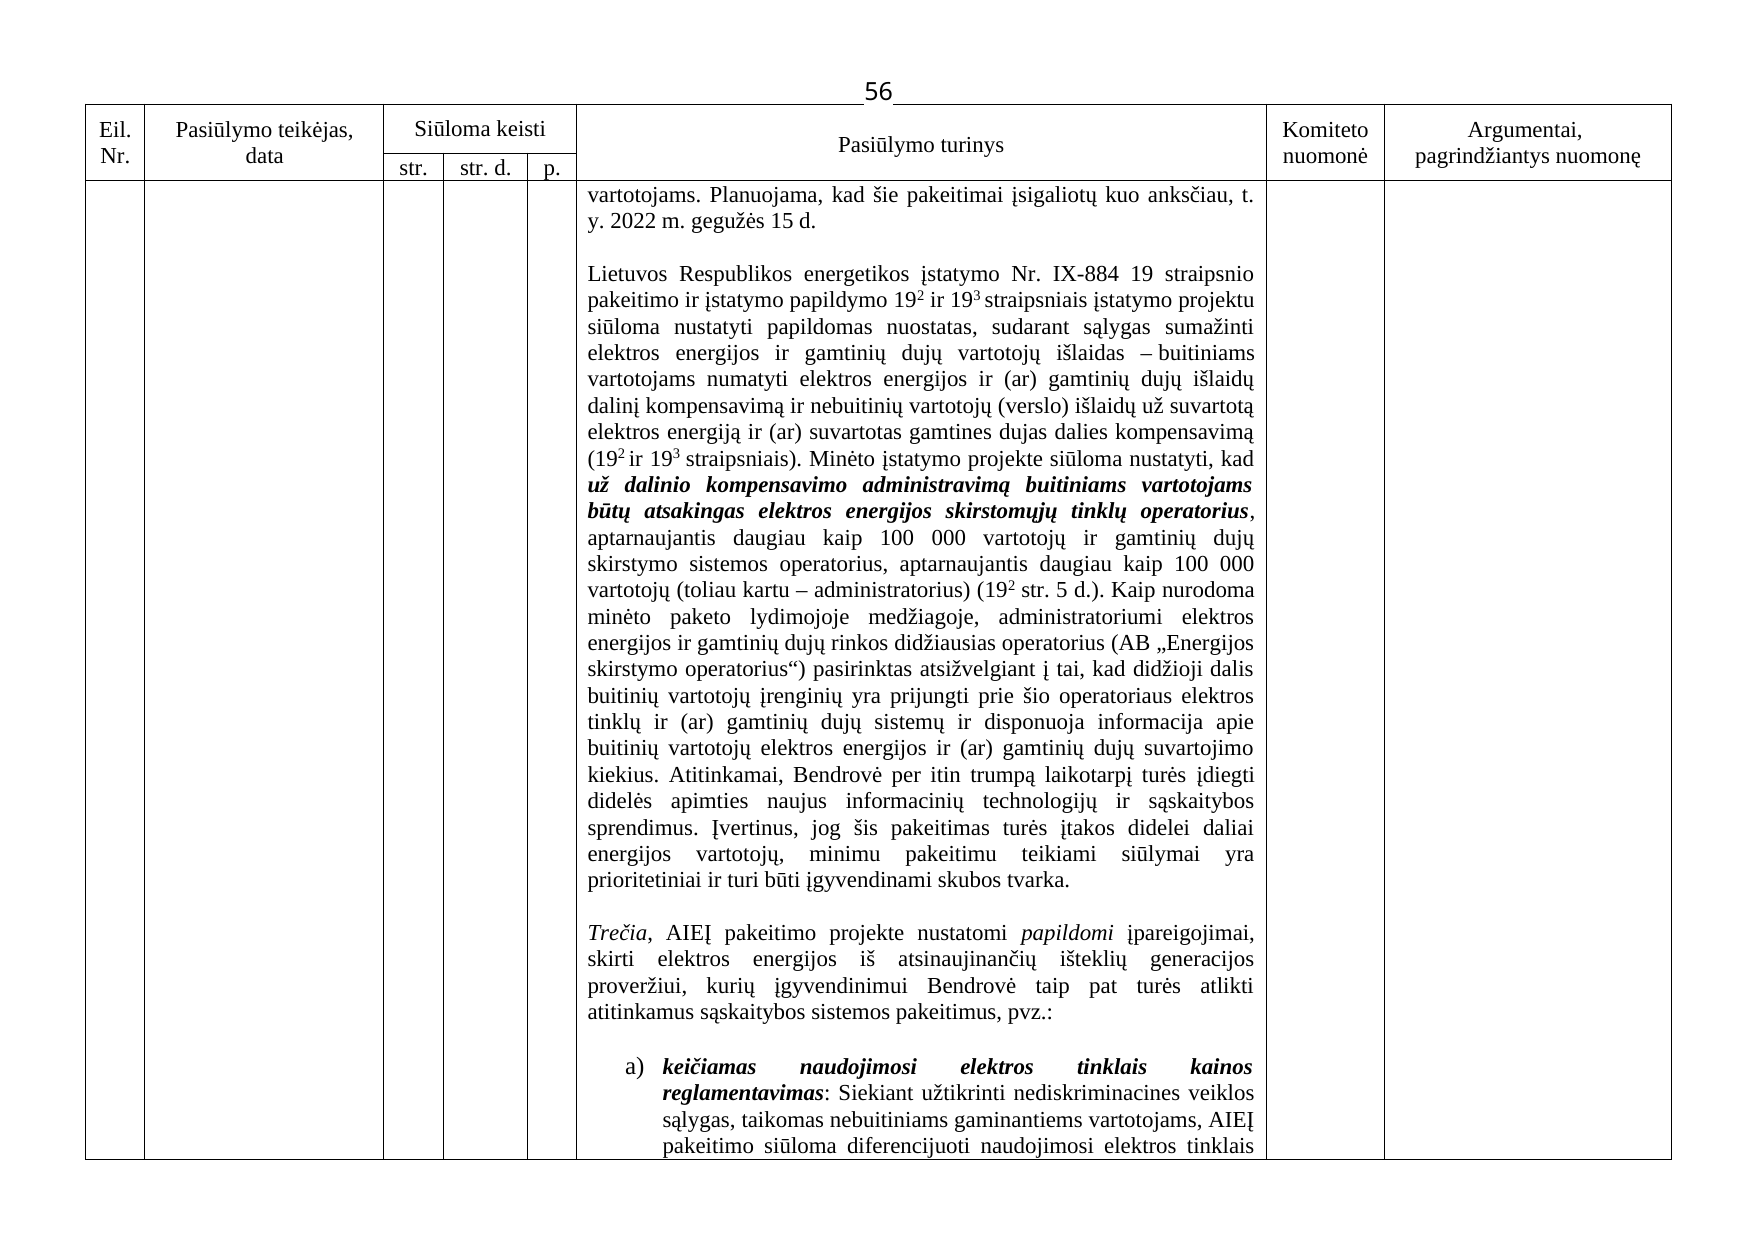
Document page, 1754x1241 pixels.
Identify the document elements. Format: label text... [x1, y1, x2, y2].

table_cell [1267, 181, 1384, 1158]
table_cell [384, 181, 443, 1158]
table_header Eil. Nr. [86, 105, 144, 180]
table_cell [145, 181, 383, 1158]
table_cell str. d. [444, 154, 527, 180]
table_cell [444, 181, 527, 1158]
table_header Siūloma keisti [384, 105, 576, 153]
table_header Pasiūlymo turinys [577, 105, 1266, 180]
table_cell p. [528, 154, 576, 180]
table_header Argumentai, pagrindžiantys nuomonę [1385, 105, 1671, 180]
table_cell vartotojams. Planuojama, kad šie pakeitimai įsigaliotų kuo anksčiau, t. y. 2022 m. gegužės 15 d. Lietuvos Respublikos energetikos įstatymo Nr. IX-884 19 straipsnio pakeitimo ir įstatymo papildymo 192 ir 193 straipsniais įstatymo projektu siūloma nustatyti papildomas nuostatas, sudarant sąlygas sumažinti elektros energijos ir gamtinių dujų vartotojų išlaidas – buitiniams vartotojams numatyti elektros energijos ir (ar) gamtinių dujų išlaidų dalinį kompensavimą ir nebuitinių vartotojų (verslo) išlaidų už suvartotą elektros energiją ir (ar) suvartotas gamtines dujas dalies kompensavimą (192 ir 193 straipsniais). Minėto įstatymo projekte siūloma nustatyti, kad už dalinio kompensavimo administravimą buitiniams vartotojams būtų atsakingas elektros energijos skirstomųjų tinklų operatorius, aptarnaujantis daugiau kaip 100 000 vartotojų ir gamtinių dujų skirstymo sistemos operatorius, aptarnaujantis daugiau kaip 100 000 vartotojų (toliau kartu – administratorius) (192 str. 5 d.). Kaip nurodoma minėto paketo lydimojoje medžiagoje, administratoriumi elektros energijos ir gamtinių dujų rinkos didžiausias operatorius (AB „Energijos skirstymo operatorius“) pasirinktas atsižvelgiant į tai, kad didžioji dalis buitinių vartotojų įrenginių yra prijungti prie šio operatoriaus elektros tinklų ir (ar) gamtinių dujų sistemų ir disponuoja informacija apie buitinių vartotojų elektros energijos ir (ar) gamtinių dujų suvartojimo kiekius. Atitinkamai, Bendrovė per itin trumpą laikotarpį turės įdiegti didelės apimties naujus informacinių technologijų ir sąskaitybos sprendimus. Įvertinus, jog šis pakeitimas turės įtakos didelei daliai energijos vartotojų, minimu pakeitimu teikiami siūlymai yra prioritetiniai ir turi būti įgyvendinami skubos tvarka. Trečia, AIEĮ pakeitimo projekte nustatomi papildomi įpareigojimai, skirti elektros energijos iš atsinaujinančių išteklių generacijos proveržiui, kurių įgyvendinimui Bendrovė taip pat turės atlikti atitinkamus sąskaitybos sistemos pakeitimus, pvz.: keičiamas naudojimosi elektros tinklais kainos reglamentavimas: Siekiant užtikrinti nediskriminacines veiklos sąlygas, taikomas nebuitiniams gaminantiems vartotojams, AIEĮ pakeitimo siūloma diferencijuoti naudojimosi elektros tinklais [577, 181, 1266, 1158]
table_cell [86, 181, 144, 1158]
table_cell [1385, 181, 1671, 1158]
table_cell [528, 181, 576, 1158]
table_cell str. [384, 154, 443, 180]
table_header Komiteto nuomonė [1267, 105, 1384, 180]
table_header Pasiūlymo teikėjas, data [145, 105, 383, 180]
